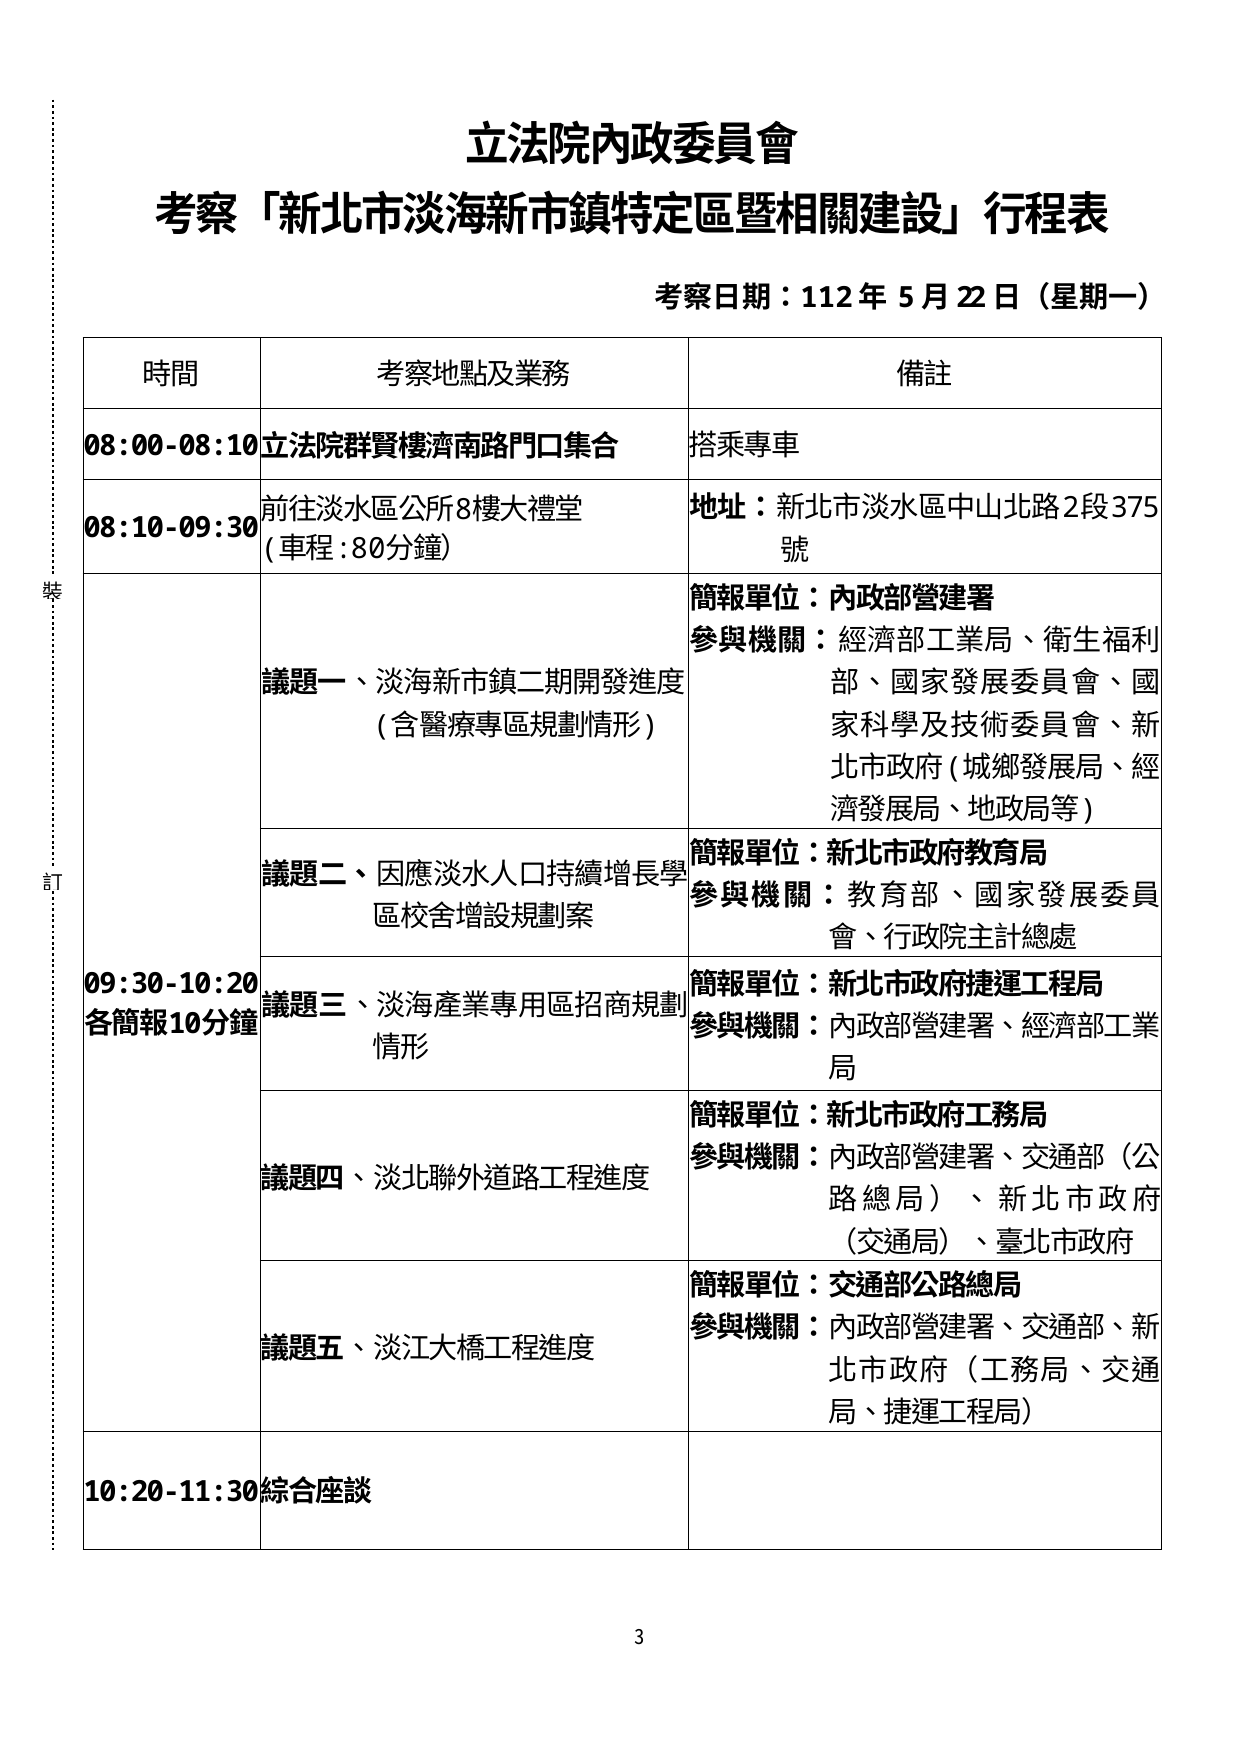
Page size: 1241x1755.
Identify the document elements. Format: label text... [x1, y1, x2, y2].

table_cell 議題五、淡江大橋工程進度 [261, 1261, 688, 1431]
table_cell [689, 1432, 1161, 1549]
table_cell 簡報單位：新北市政府工務局 參與機關：內政部營建署、交通部（公路總局）、新北市政府（交通局）、臺北市政府 [689, 1091, 1161, 1260]
text 立法院內政委員會 [112, 107, 1153, 174]
table_header 備註 [689, 338, 1161, 408]
table_cell 09:30-10:20 各簡報10分鐘 [84, 574, 260, 1431]
table_cell 搭乘專車 [689, 409, 1161, 479]
table_cell 前往淡水區公所8樓大禮堂 (車程:80分鐘） [261, 480, 688, 573]
table_cell 簡報單位：新北市政府捷運工程局 參與機關：內政部營建署、經濟部工業局 [689, 957, 1161, 1090]
table_cell 08:00-08:10 [84, 409, 260, 479]
table_cell 簡報單位：內政部營建署 參與機關：經濟部工業局、衛生福利部、國家發展委員會、國家科學及技術委員會、新北市政府(城鄉發展局、經濟發展局、地政局等) [689, 574, 1161, 828]
table_cell 地址：新北市淡水區中山北路2段375號 [689, 480, 1161, 573]
table_header 考察地點及業務 [261, 338, 688, 408]
table_cell 立法院群賢樓濟南路門口集合 [261, 409, 688, 479]
table_cell 10:20-11:30 [84, 1432, 260, 1549]
table_cell 議題一、淡海新市鎮二期開發進度(含醫療專區規劃情形) [261, 574, 688, 828]
table_cell 議題二、因應淡水人口持續增長學區校舍增設規劃案 [261, 829, 688, 956]
table_cell 簡報單位：新北市政府教育局 參與機關：教育部、國家發展委員會、行政院主計總處 [689, 829, 1161, 956]
table_cell 簡報單位：交通部公路總局 參與機關：內政部營建署、交通部、新北市政府（工務局、交通局、捷運工程局） [689, 1261, 1161, 1431]
text 考察「新北市淡海新市鎮特定區暨相關建設」行程表 [112, 177, 1153, 244]
text 考察日期：112年 5月22日（星期一） [112, 269, 1167, 317]
table_cell 綜合座談 [261, 1432, 688, 1549]
table_cell 議題四、淡北聯外道路工程進度 [261, 1091, 688, 1260]
table_cell 議題三、淡海產業專用區招商規劃情形 [261, 957, 688, 1090]
table_header 時間 [84, 338, 260, 408]
table_cell 08:10-09:30 [84, 480, 260, 573]
